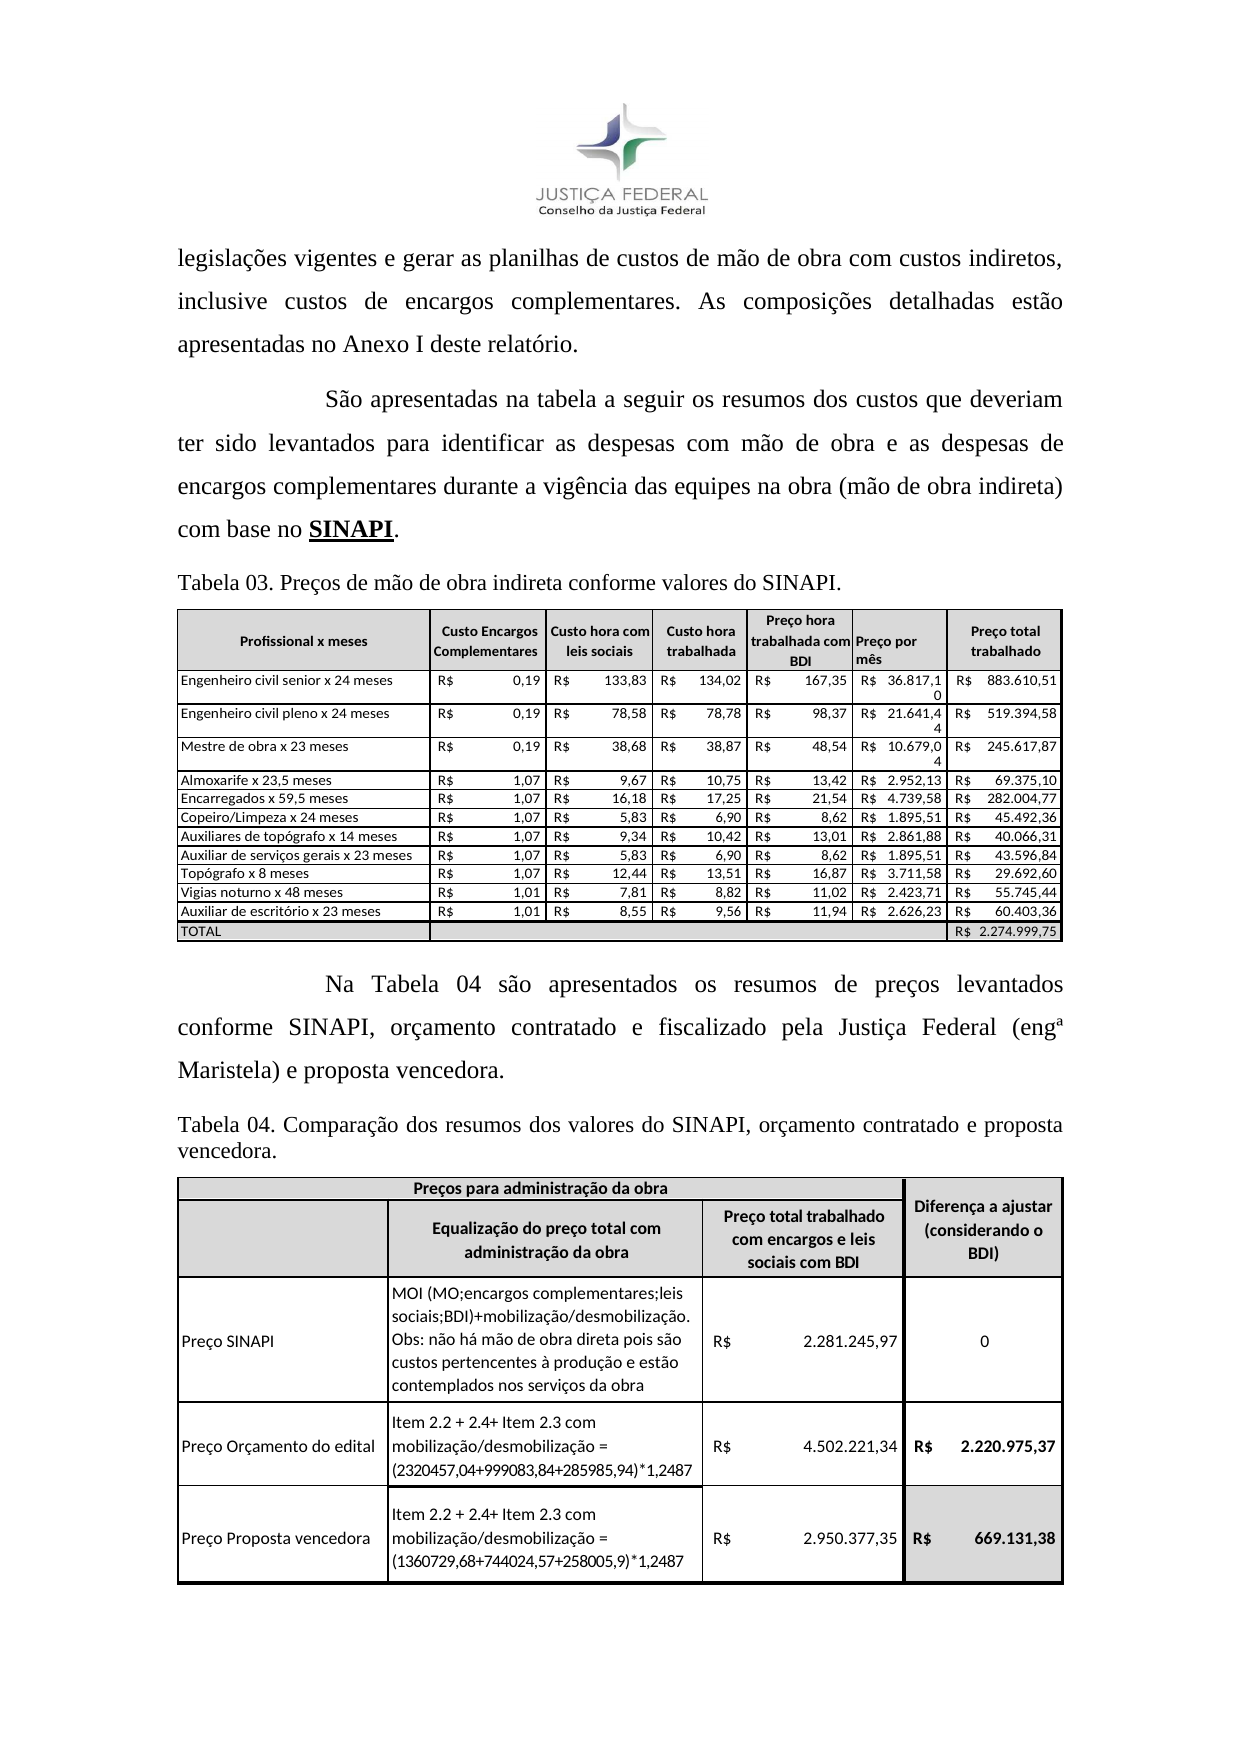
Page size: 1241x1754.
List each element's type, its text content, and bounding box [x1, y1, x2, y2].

table_cell 1,01 [483, 884, 545, 901]
table_cell R$ [653, 772, 688, 789]
text legislações vigentes e gerar as planilhas de custos de mão de obra com custos indiretos, inclusive custos de encargos complementares. As composições detalhadas estão apresentadas no Anexo I deste relatório. [177, 243, 1064, 358]
table_cell 8,62 [788, 809, 852, 826]
table_cell 7,81 [588, 884, 652, 901]
table_cell R$ [948, 828, 975, 845]
table_cell 11,02 [788, 884, 852, 901]
table_cell 78,58 [588, 705, 652, 737]
table_cell R$ [853, 809, 879, 826]
table_cell R$ [653, 671, 688, 703]
table_cell R$ [853, 772, 879, 789]
table_cell R$ [547, 671, 587, 703]
table_cell 43.596,84 [975, 847, 1060, 864]
table_cell 29.692,60 [975, 865, 1060, 882]
table_cell 282.004,77 [975, 790, 1060, 807]
table_cell [179, 1201, 387, 1276]
table_cell 60.403,36 [975, 903, 1060, 920]
table_cell 16,18 [588, 790, 652, 807]
table_cell 1,01 [483, 903, 545, 920]
table_header Preço total trabalhado [948, 610, 1060, 670]
text São apresentadas na tabela a seguir os resumos dos custos que deveriam ter sido levantados para identificar as despesas com mão de obra e as despesas de encargos complementares durante a vigência das equipes na obra (mão de obra indireta) com base no SINAPI. [177, 384, 1064, 543]
table_cell R$ [948, 903, 975, 920]
table_cell 2.281.245,97 [769, 1278, 902, 1401]
table_cell 13,51 [688, 865, 746, 882]
picture [535, 103, 709, 217]
table_cell 0,19 [483, 738, 545, 770]
table_cell R$ [748, 738, 788, 770]
table_cell R$ [653, 828, 688, 845]
table_cell 21,54 [788, 790, 852, 807]
table_cell R$ [948, 790, 975, 807]
table_cell 1,07 [483, 865, 545, 882]
table_cell R$ [853, 903, 879, 920]
table_cell 1.895,51 [879, 847, 946, 864]
table_cell R$ [653, 809, 688, 826]
table_cell 78,78 [688, 705, 746, 737]
table_cell 12,44 [588, 865, 652, 882]
table_cell R$ [853, 828, 879, 845]
table_cell R$ [431, 705, 483, 737]
table_cell R$ [431, 809, 483, 826]
table_cell 1,07 [483, 790, 545, 807]
table_header Preço hora trabalhada com BDI [748, 610, 852, 670]
table_cell R$ [547, 738, 587, 770]
table_cell 8,62 [788, 847, 852, 864]
text Na Tabela 04 são apresentados os resumos de preços levantados conforme SINAPI, orçamento contratado e fiscalizado pela Justiça Federal (engª Maristela) e proposta vencedora. [177, 969, 1064, 1084]
table_cell R$ [431, 790, 483, 807]
text Tabela 03. Preços de mão de obra indireta conforme valores do SINAPI. [177, 569, 1167, 596]
table_cell 2.952,13 [879, 772, 946, 789]
table_cell 669.131,38 [949, 1486, 1061, 1581]
table_cell 2.423,71 [879, 884, 946, 901]
table_cell 45.492,36 [975, 809, 1060, 826]
table_header Custo hora trabalhada [653, 610, 746, 670]
table_cell Preço total trabalhado com encargos e leis sociais com BDI [703, 1201, 902, 1276]
table_cell 4.739,58 [879, 790, 946, 807]
table_cell 134,02 [688, 671, 746, 703]
table_cell R$ [431, 884, 483, 901]
table_cell R$ [653, 705, 688, 737]
table_cell R$ [431, 671, 483, 703]
table_cell R$ [653, 738, 688, 770]
table_cell R$ [653, 884, 688, 901]
table_cell R$ [547, 884, 587, 901]
table_cell 133,83 [588, 671, 652, 703]
table_cell 167,35 [788, 671, 852, 703]
table_cell R$ [748, 790, 788, 807]
table_header Custo Encargos Complementares [431, 610, 545, 670]
table_cell 519.394,58 [975, 705, 1060, 737]
table_cell 13,01 [788, 828, 852, 845]
table_cell Preço SINAPI [179, 1278, 387, 1401]
table_cell R$ [853, 738, 879, 770]
table_cell R$ [547, 828, 587, 845]
table_cell R$ [431, 847, 483, 864]
table_cell R$ [748, 705, 788, 737]
table_cell 8,82 [688, 884, 746, 901]
table_cell 40.066,31 [975, 828, 1060, 845]
table_cell R$ [748, 865, 788, 882]
table_cell R$ [853, 884, 879, 901]
table_cell R$ [948, 923, 975, 939]
table_cell R$ [948, 772, 975, 789]
table_cell R$ [547, 847, 587, 864]
table_cell 1,07 [483, 772, 545, 789]
table_cell Engenheiro civil senior x 24 meses [178, 671, 429, 703]
table_cell 11,94 [788, 903, 852, 920]
table_cell 98,37 [788, 705, 852, 737]
table_header Profissional x meses [178, 610, 429, 670]
table_cell 21.641,44 [879, 705, 946, 737]
table_cell 9,56 [688, 903, 746, 920]
table_cell 0 [906, 1278, 1061, 1401]
table_cell R$ [748, 903, 788, 920]
table_cell 2.274.999,75 [975, 923, 1060, 939]
table_cell TOTAL [178, 923, 429, 939]
table_cell R$ [748, 828, 788, 845]
table_cell Auxiliares de topógrafo x 14 meses [178, 828, 429, 845]
table_cell 38,87 [688, 738, 746, 770]
table_cell 48,54 [788, 738, 852, 770]
table_cell Auxiliar de serviços gerais x 23 meses [178, 847, 429, 864]
table_cell Topógrafo x 8 meses [178, 865, 429, 882]
table_cell Preço Orçamento do edital [179, 1403, 387, 1485]
table_cell 4.502.221,34 [769, 1403, 902, 1485]
table_cell Vigias noturno x 48 meses [178, 884, 429, 901]
table_cell Copeiro/Limpeza x 24 meses [178, 809, 429, 826]
table_cell 6,90 [688, 847, 746, 864]
table_cell R$ [703, 1403, 769, 1485]
table_cell R$ [431, 738, 483, 770]
table_cell Preço Proposta vencedora [179, 1486, 387, 1581]
table_cell 1,07 [483, 809, 545, 826]
table_cell 10,75 [688, 772, 746, 789]
table_header Preços para administração da obra [179, 1178, 904, 1198]
table_cell R$ [948, 865, 975, 882]
table_cell 2.626,23 [879, 903, 946, 920]
table_cell 55.745,44 [975, 884, 1060, 901]
table_cell 2.220.975,37 [949, 1403, 1061, 1485]
table_cell R$ [853, 790, 879, 807]
table_header Preço por mês [853, 610, 946, 670]
table_header Custo hora com leis sociais [547, 610, 652, 670]
table_cell R$ [748, 884, 788, 901]
table_cell R$ [431, 772, 483, 789]
table_cell 3.711,58 [879, 865, 946, 882]
table_cell R$ [948, 884, 975, 901]
table_cell 69.375,10 [975, 772, 1060, 789]
table_cell R$ [547, 865, 587, 882]
text Tabela 04. Comparação dos resumos dos valores do SINAPI, orçamento contratado e proposta vencedora. [177, 1111, 1064, 1163]
table_cell Item 2.2 + 2.4+ Item 2.3 com mobilização/desmobilização = (1360729,68+744024,57+258005,9)*1,2487 [389, 1488, 702, 1581]
table_cell 36.817,10 [879, 671, 946, 703]
table_cell 2.950.377,35 [769, 1486, 902, 1581]
table_cell R$ [653, 865, 688, 882]
table_cell R$ [748, 847, 788, 864]
table_cell Equalização do preço total com administração da obra [389, 1201, 702, 1276]
table_cell Almoxarife x 23,5 meses [178, 772, 429, 789]
table_cell R$ [906, 1486, 949, 1581]
table_cell R$ [703, 1278, 769, 1401]
table_cell R$ [948, 847, 975, 864]
table_cell R$ [748, 772, 788, 789]
table_cell 16,87 [788, 865, 852, 882]
table_cell R$ [431, 903, 483, 920]
table_header Diferença a ajustar (considerando o BDI) [906, 1178, 1061, 1276]
table_cell R$ [547, 809, 587, 826]
table_cell Engenheiro civil pleno x 24 meses [178, 705, 429, 737]
table_cell R$ [547, 790, 587, 807]
table_cell R$ [906, 1403, 949, 1485]
table_cell R$ [853, 865, 879, 882]
table_cell 8,55 [588, 903, 652, 920]
table_cell R$ [853, 705, 879, 737]
table_cell 38,68 [588, 738, 652, 770]
table_cell 2.861,88 [879, 828, 946, 845]
table_cell Item 2.2 + 2.4+ Item 2.3 com mobilização/desmobilização = (2320457,04+999083,84+285985,94)*1,2487 [389, 1403, 702, 1485]
table_cell 0,19 [483, 705, 545, 737]
table_cell R$ [547, 772, 587, 789]
table_cell 13,42 [788, 772, 852, 789]
table_cell R$ [948, 671, 975, 703]
table_cell 9,34 [588, 828, 652, 845]
table_cell [431, 923, 946, 939]
table_cell R$ [547, 705, 587, 737]
table_cell R$ [948, 705, 975, 737]
table_cell R$ [948, 738, 975, 770]
table_cell R$ [653, 847, 688, 864]
table_cell R$ [748, 809, 788, 826]
table_cell 10.679,04 [879, 738, 946, 770]
table_cell 0,19 [483, 671, 545, 703]
table_cell MOI (MO;encargos complementares;leis sociais;BDI)+mobilização/desmobilização. Obs: não há mão de obra direta pois são custos pertencentes à produção e estão contemplados nos serviços da obra [389, 1278, 702, 1401]
table_cell R$ [703, 1486, 769, 1581]
table_cell 1,07 [483, 847, 545, 864]
table_cell R$ [853, 671, 879, 703]
table_cell Auxiliar de escritório x 23 meses [178, 903, 429, 920]
table_cell 1.895,51 [879, 809, 946, 826]
table_cell Mestre de obra x 23 meses [178, 738, 429, 770]
table_cell R$ [748, 671, 788, 703]
table_cell R$ [653, 790, 688, 807]
table_cell R$ [653, 903, 688, 920]
table_cell 883.610,51 [975, 671, 1060, 703]
table_cell 17,25 [688, 790, 746, 807]
table_cell 5,83 [588, 847, 652, 864]
table_cell R$ [948, 809, 975, 826]
table_cell 9,67 [588, 772, 652, 789]
table_cell 1,07 [483, 828, 545, 845]
table_cell R$ [547, 903, 587, 920]
table_cell 10,42 [688, 828, 746, 845]
table_cell 245.617,87 [975, 738, 1060, 770]
table_cell R$ [431, 828, 483, 845]
table_cell R$ [431, 865, 483, 882]
table_cell 5,83 [588, 809, 652, 826]
table_cell Encarregados x 59,5 meses [178, 790, 429, 807]
table_cell 6,90 [688, 809, 746, 826]
table_cell R$ [853, 847, 879, 864]
